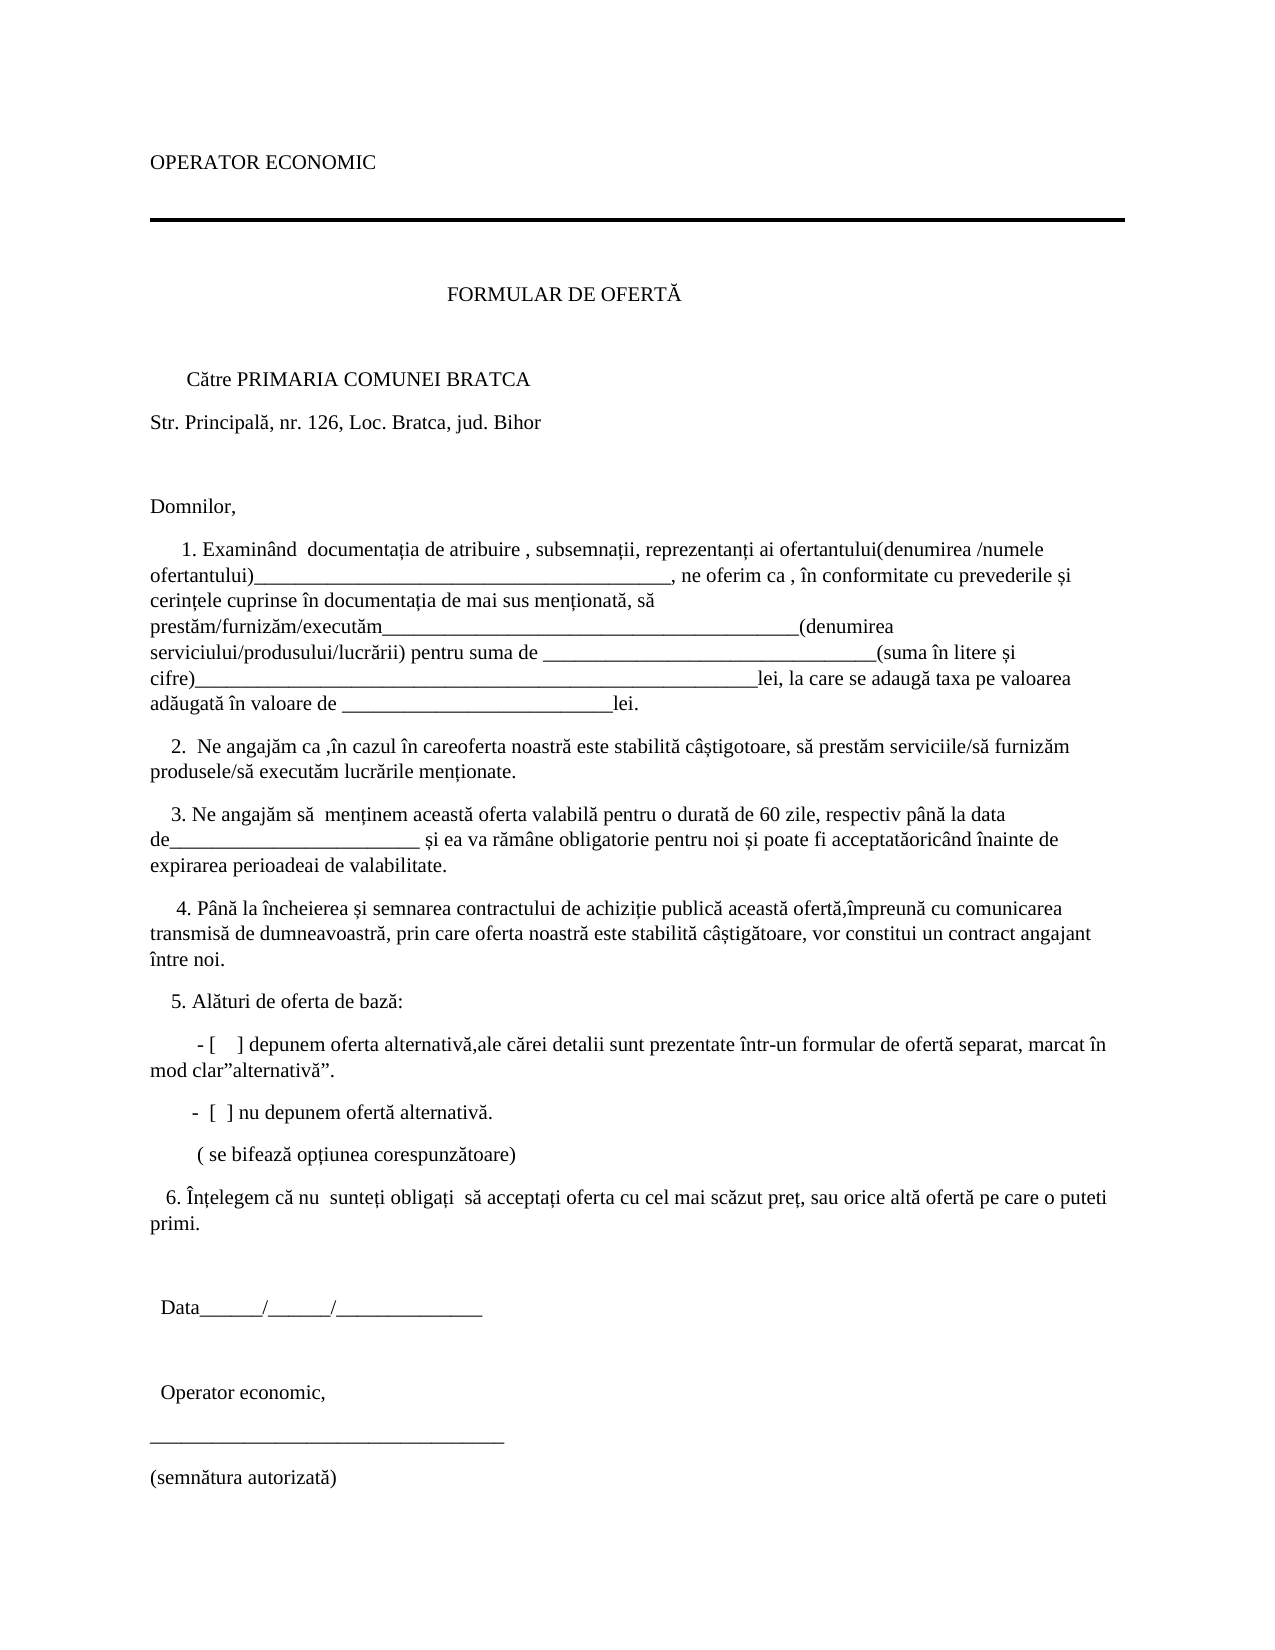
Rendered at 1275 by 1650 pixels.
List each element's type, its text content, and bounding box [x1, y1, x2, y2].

text (semnătura autorizată) [150, 1465, 1125, 1489]
text FORMULAR DE OFERTĂ [150, 282, 1125, 306]
text 4. Până la încheierea și semnarea contractului de achiziție publică această ofertă,împreună cu comunicarea transmisă de dumneavoastră, prin care oferta noastră este stabilită câștigătoare, vor constitui un contract angajant între noi. [150, 896, 1125, 971]
text - [ ] depunem oferta alternativă,ale cărei detalii sunt prezentate într-un formular de ofertă separat, marcat în mod clar”alternativă”. [150, 1032, 1125, 1082]
text OPERATOR ECONOMIC [150, 150, 1125, 174]
text Data______/______/______________ [150, 1295, 1125, 1319]
text 1. Examinând documentația de atribuire , subsemnații, reprezentanți ai ofertantului(denumirea /numele ofertantului)________________________________________, ne oferim ca , în conformitate cu prevederile și cerințele cuprinse în documentația de mai sus menționată, să prestăm/furnizăm/executăm________________________________________(denumirea serviciului/produsului/lucrării) pentru suma de ________________________________(suma în litere și cifre)______________________________________________________lei, la care se adaugă taxa pe valoarea adăugată în valoare de __________________________lei. [150, 537, 1125, 715]
text 3. Ne angajăm să menținem această oferta valabilă pentru o durată de 60 zile, respectiv până la data de________________________ și ea va rămâne obligatorie pentru noi și poate fi acceptatăoricând înainte de expirarea perioadeai de valabilitate. [150, 802, 1125, 877]
text __________________________________ [150, 1422, 1125, 1446]
text Operator economic, [150, 1380, 1125, 1404]
text 5. Alături de oferta de bază: [150, 989, 1125, 1013]
text 2. Ne angajăm ca ,în cazul în careoferta noastră este stabilită câștigotoare, să prestăm serviciile/să furnizăm produsele/să executăm lucrările menționate. [150, 733, 1125, 783]
text 6. Înțelegem că nu sunteți obligați să acceptați oferta cu cel mai scăzut preț, sau orice altă ofertă pe care o puteti primi. [150, 1185, 1125, 1234]
text - [ ] nu depunem ofertă alternativă. [150, 1100, 1125, 1124]
text ( se bifează opțiunea corespunzătoare) [150, 1142, 1125, 1166]
text Str. Principală, nr. 126, Loc. Bratca, jud. Bihor [150, 409, 1125, 434]
text Către PRIMARIA COMUNEI BRATCA [150, 367, 1125, 391]
text Domnilor, [150, 494, 1125, 518]
